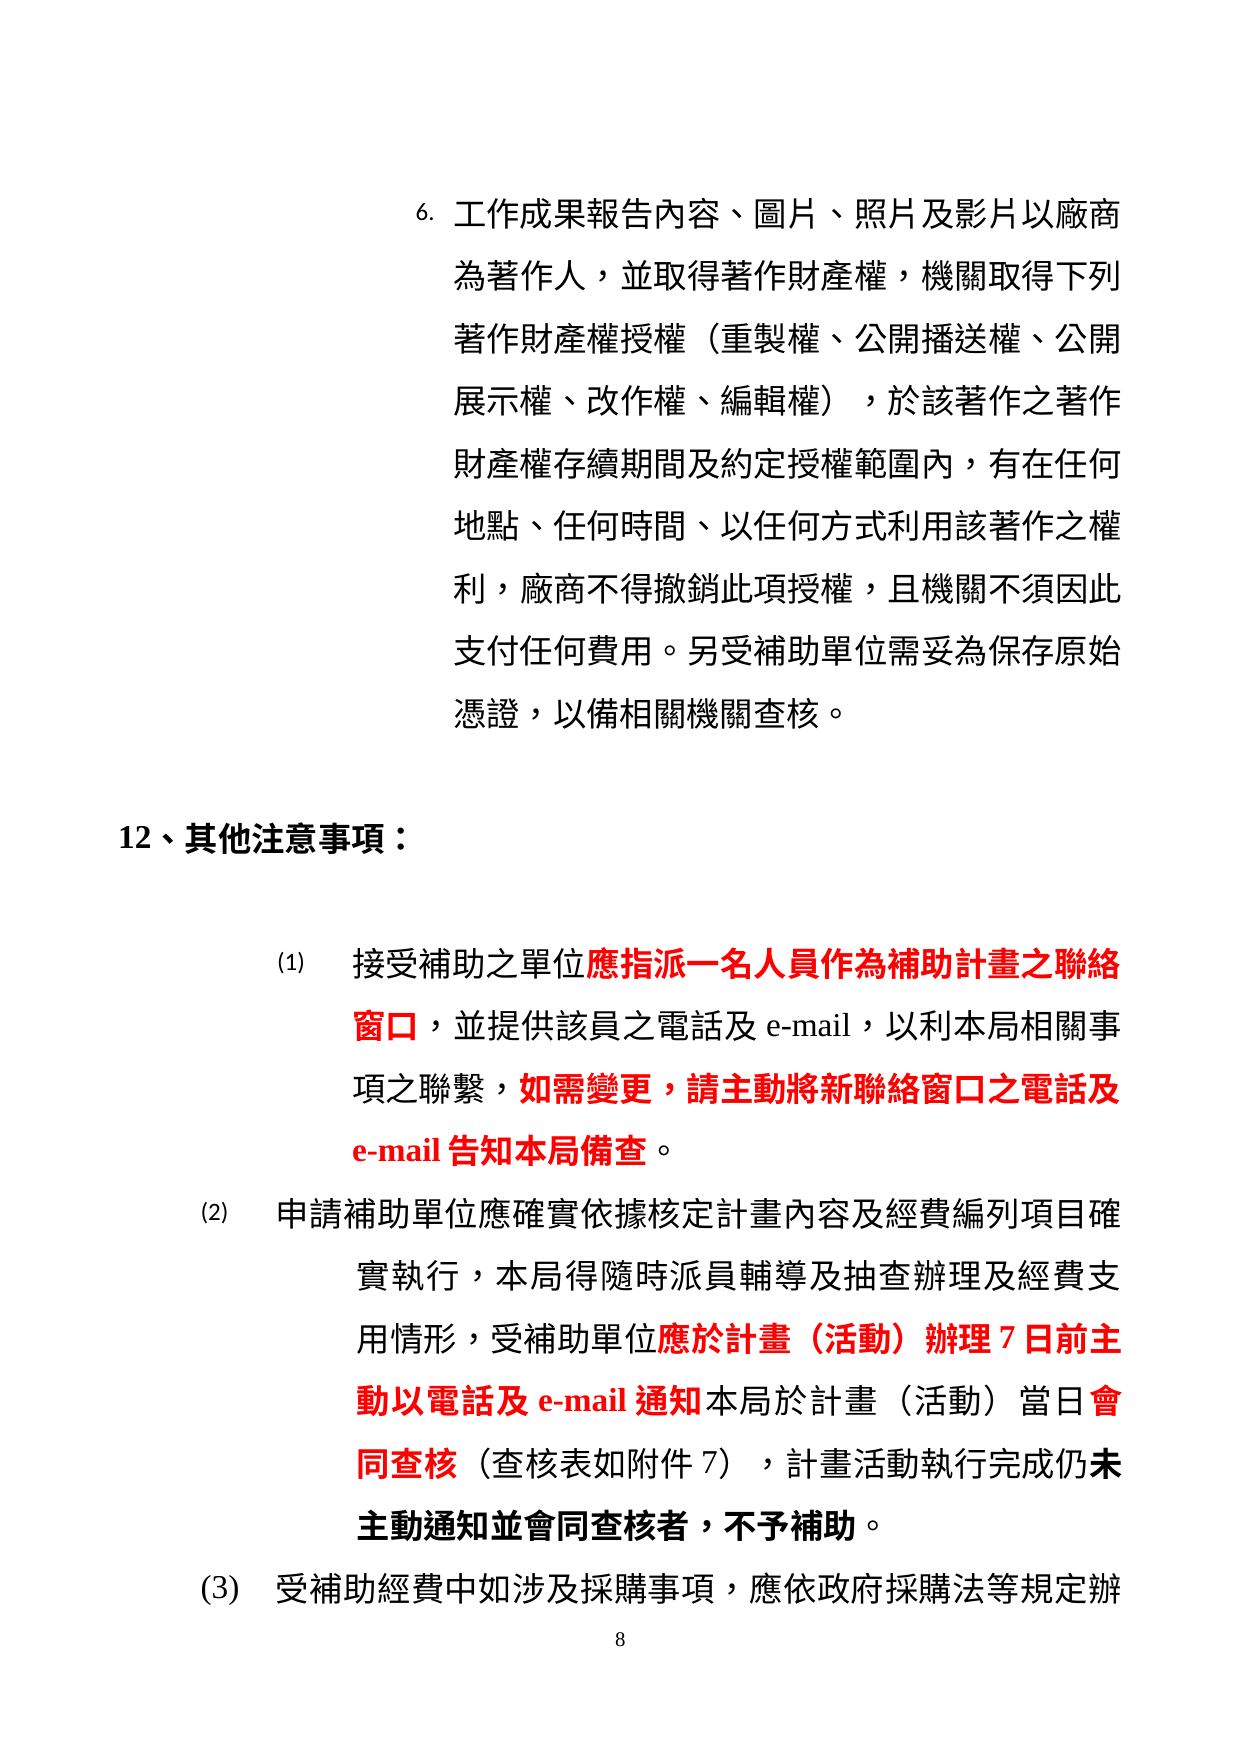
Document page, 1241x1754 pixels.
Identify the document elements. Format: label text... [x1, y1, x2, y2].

table_cell 其他注意事項： 接受補助之單位應指派一名人員作為補助計畫之聯絡窗口，並提供該員之電話及e-mail，以利本局相關事項之聯繫，如需變更，請主動將新聯絡窗口之電話及e-mail告知本局備查。 申請補助單位應確實依據核定計畫內容及經費編列項目確實執行，本局得隨時派員輔導及抽查辦理及經費支用情形，受補助單位應於計畫（活動）辦理7日前主動以電話及e-mail通知本局於計畫（活動）當日會同查核（查核表如附件7），計畫活動執行完成仍未主動通知並會同查核者，不予補助。 受補助經費中如涉及採購事項，應依政府採購法等規定辦理。 若以同一事由或計畫向2個以上機關申請補助時，應列明全部經費內容與向各機關申請補助之項目及分攤金額。 接受補助之單位，其辦理環境教育活動如有收費項目，應補充說明收入經費使用方式。 計畫內容之環境教育課程應明確列出講師資料、課程名稱、課程大綱及議程、對象及人數、執行方式及授課時間(時數)等，領據格式及內容詳見附件8。 受補助單位須配合本局辦理107年度成果展示，並提供相關簡報或成果資料。 受補助經費依臺北市政府各機關對民間團體及個人補(捐)助預算執行應注意事項相關規定辦理。 各補助計畫請將本局全名(臺北市政府環境保護局)列名為該活動之指導單位，另有關計畫媒體文宣及廣告(含宣傳海報、宣導品)須依預算法第62條之1規定辦理標示「廣告」字樣，並將本局全名列出。 受補助計畫辦理之各項活動、會議、展覽不可使用免洗餐具、紙杯等一次用產品。 各受補助計畫印製手冊所用紙張應優先使用取得永續森林管理、環保標章或第二類環境保護產品等環保驗證，油墨應為黃豆油墨或環保標章植物性油墨，並於手冊封面標示相關文字。 對補（捐）助款之運用考核，如發現成效不佳、未依補（捐）助用途支用、或虛報、浮報等情事，除應繳回該部分之補（捐）助經費外，得依情節輕重對該補（捐）助案件停止補（捐）助1年至5年。 受補（捐）助之民間團體及個人申請支付款項時，應本誠信原則對所提出支出憑證之支付事實及真實性負責，如有不實，應負相關責任。 各補（捐）助計畫本計畫如涉及智慧財產事宜，應取得該著作財產權人同意或授權，方得利用，如有侵權情事，概與本局無關。 相關附件： 附件ㄧ：申請案信封黏貼資料。 附件二：補助計畫申請表。 附件三：補助計畫工作計畫書內容格式。 附件四：執行成果報告。 附件五：領據格式。 附件六：實際支用經費明細表(包含自籌及補助款)、獲補助 項目經費明細表、支出機關分攤表各1份。 附件七：會同查核表。 附件八：經費核銷注意事項。 [115, 740, 1125, 1608]
table_cell 審查及經費核定原則： 本補助以辦理推展本市環境教育相關事項為主，辦理地點以臺北市轄內為優先。 本基金以部分補助為原則，並得指定計畫書內補助或不補助之項目，經本局依照本計畫審查，審查結果提報臺北市環境教育基金管理會核備後，始得執行。 補助計畫變更規定 計畫執行期間涉及計畫內容變更時，應於該活動辦理前報請本局同意；涉及計畫經費項目或計畫總經費變更時，最遲應於申請之計畫結束後半個月報請本局同意。 如因特殊需求需延長申請計畫之執行期間或延遲核銷時間，請於時限前函文予本局同意後得以辦理，如未函文予本局，視同放棄補助。 補助項目編列參考 申請補助之單位自籌款，至少須分攤計畫總額5%的額度。 申請補助項目限於經常支出（不含資本門）。 補助項目編列參考如下： 撥款及核銷程序 應檢具核銷資料： 結案請款公文。 執行成果報告雙面列印一式2 份及電子檔（附件4）。 領據1份（附件5）及申請單位存摺影本。 實際支用經費明細表(包含自籌及補助款)、獲補助項目經費明細表、支出機關分攤表各1份(共3張)（附件6） 原始憑證正本及相關查驗文件（如宣導品、海報照片等）。 核銷注意事項： 受補助單位應確實按照核定之計畫書、活動或計畫內容及經費編列項目執行。 結案核銷時間限於申請之計畫結束後1個月內，檢具核銷資料辦理結案，如有逾期者將喪失108年優先補助之資格。 考量製作宣導之時效性，教材初稿經本局或本局委託單位審查後，先撥付補助經費之50%，其餘補助經費於核銷結案後撥付。 領據請黏貼本局補助金額千分之四額度(進位到整數)之印花稅票，如為財團或社團法人組織之教育、文化、公益或慈善團體等免印花稅之單位請自行檢附佐證資料(組織章程或報稅證明)，以利本局查核。 相關憑證檢附規定：如為本局補助款支用款項請浮貼正本憑證，如為單位自籌款項請黏貼影本憑證，其他經費核銷相關注意事項詳如附件8，請卓參。 工作成果報告內容、圖片、照片及影片以廠商為著作人，並取得著作財產權，機關取得下列著作財產權授權（重製權、公開播送權、公開展示權、改作權、編輯權），於該著作之著作財產權存續期間及約定授權範圍內，有在任何地點、任何時間、以任何方式利用該著作之權利，廠商不得撤銷此項授權，且機關不須因此支付任何費用。另受補助單位需妥為保存原始憑證，以備相關機關查核。 [115, 108, 1125, 740]
